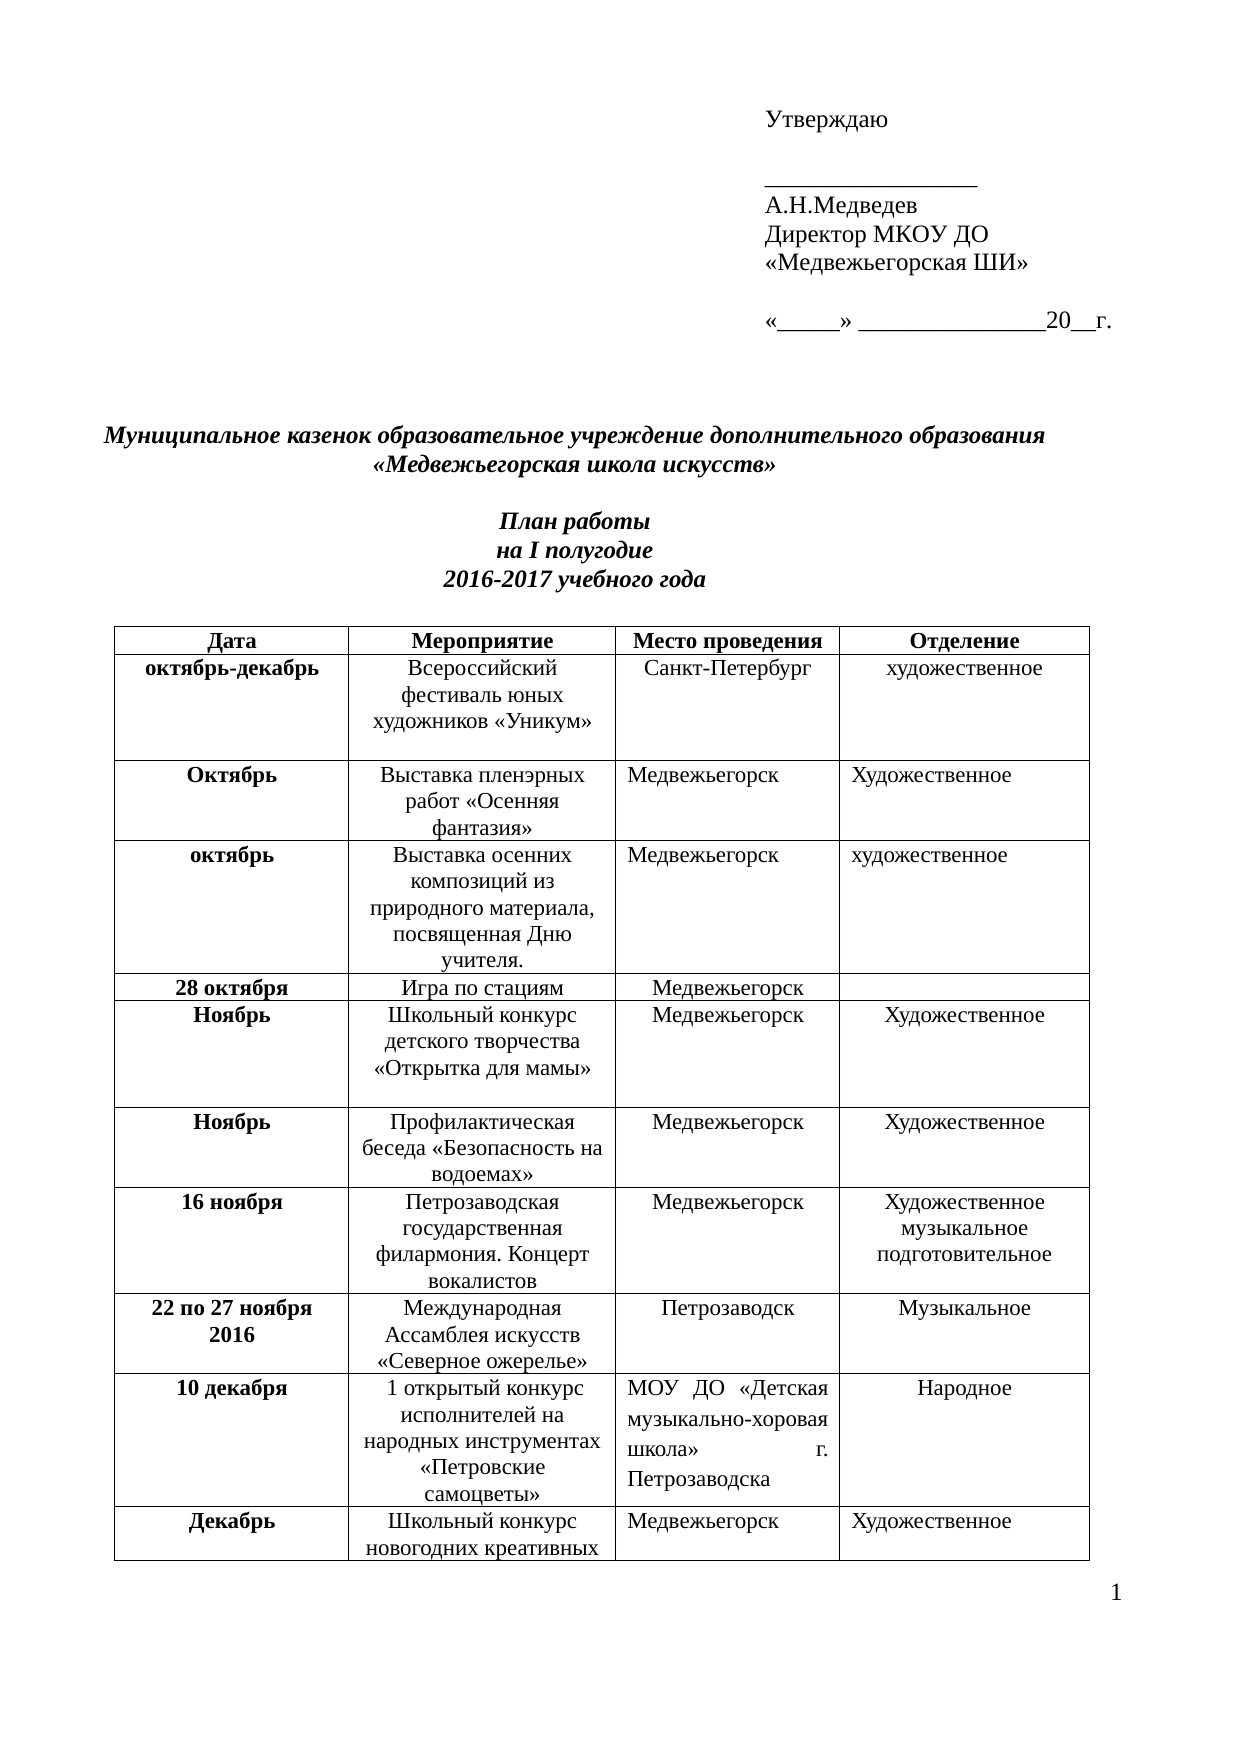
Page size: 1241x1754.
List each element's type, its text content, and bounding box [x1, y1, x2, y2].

text План работы [29, 506, 1122, 535]
table_cell Медвежьегорск [616, 1507, 839, 1560]
table_cell Художественное [840, 761, 1089, 840]
table_cell Медвежьегорск [616, 1108, 839, 1187]
table_cell Ноябрь [115, 1001, 348, 1107]
table_cell Медвежьегорск [616, 1188, 839, 1293]
table_cell Музыкальное [840, 1294, 1089, 1373]
table_cell художественное [840, 841, 1089, 973]
table_cell Медвежьегорск [616, 974, 839, 1000]
table_header [30, 104, 753, 334]
text 2016-2017 учебного года [29, 564, 1122, 592]
table_cell 1 открытый конкурс исполнителей на народных инструментах «Петровские самоцветы» [349, 1374, 615, 1506]
table_header Утверждаю _________________ А.Н.Медведев Директор МКОУ ДО «Медвежьегорская ШИ» «_____» _______________20__г. [753, 104, 1144, 334]
table_cell художественное [840, 655, 1089, 760]
table_cell Выставка пленэрных работ «Осенняя фантазия» [349, 761, 615, 840]
table_cell Петрозаводская государственная филармония. Концерт вокалистов [349, 1188, 615, 1293]
table_cell Выставка осенних композиций из природного материала, посвященная Дню учителя. [349, 841, 615, 973]
table_cell Всероссийский фестиваль юных художников «Уникум» [349, 655, 615, 760]
table_cell Игра по стациям [349, 974, 615, 1000]
table_cell Санкт-Петербург [616, 655, 839, 760]
table_cell Ноябрь [115, 1108, 348, 1187]
table_cell Школьный конкурс детского творчества «Открытка для мамы» [349, 1001, 615, 1107]
table_cell Октябрь [115, 761, 348, 840]
table_cell Петрозаводск [616, 1294, 839, 1373]
table_cell Художественное [840, 1001, 1089, 1107]
table_header Дата [115, 627, 348, 653]
table_cell Медвежьегорск [616, 841, 839, 973]
table_header Отделение [840, 627, 1089, 653]
table_cell 28 октября [115, 974, 348, 1000]
table_cell 16 ноября [115, 1188, 348, 1293]
table_header Место проведения [616, 627, 839, 653]
table_cell Декабрь [115, 1507, 348, 1560]
table_cell МОУ ДО «Детская музыкально-хоровая школа» г. Петрозаводска [616, 1374, 839, 1506]
table_cell 10 декабря [115, 1374, 348, 1506]
text на I полугодие [29, 535, 1122, 564]
table_cell октябрь-декабрь [115, 655, 348, 760]
table_header Мероприятие [349, 627, 615, 653]
table_cell октябрь [115, 841, 348, 973]
table_cell Художественное музыкальное подготовительное [840, 1188, 1089, 1293]
table_cell Медвежьегорск [616, 1001, 839, 1107]
table_cell Школьный конкурс новогодних креативных [349, 1507, 615, 1560]
table_cell Профилактическая беседа «Безопасность на водоемах» [349, 1108, 615, 1187]
table_cell 22 по 27 ноября 2016 [115, 1294, 348, 1373]
table_cell Художественное [840, 1507, 1089, 1560]
table_cell Международная Ассамблея искусств «Северное ожерелье» [349, 1294, 615, 1373]
table_cell Художественное [840, 1108, 1089, 1187]
table_cell Медвежьегорск [616, 761, 839, 840]
table_cell Народное [840, 1374, 1089, 1506]
table_cell [840, 974, 1089, 1000]
text Муниципальное казенок образовательное учреждение дополнительного образования «Медвежьегорская школа искусств» [29, 420, 1122, 477]
